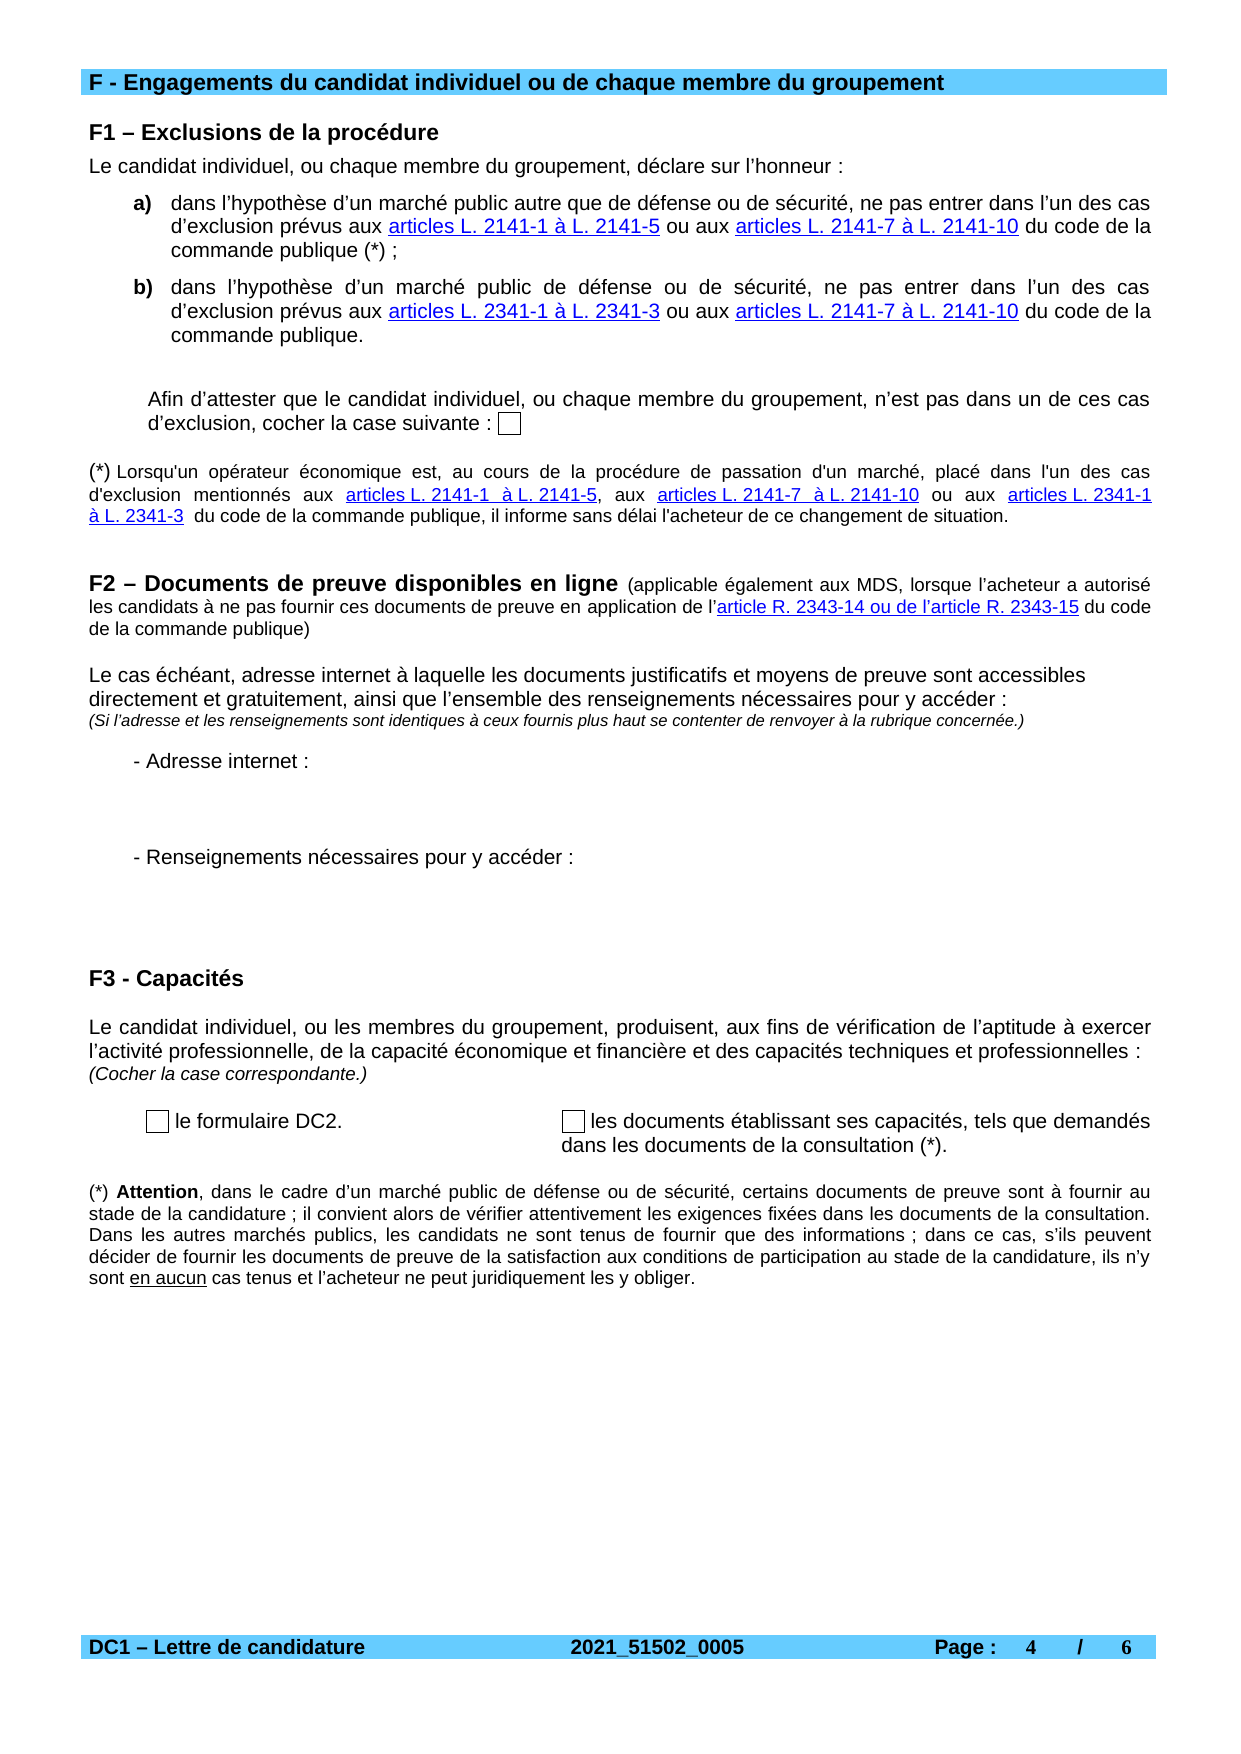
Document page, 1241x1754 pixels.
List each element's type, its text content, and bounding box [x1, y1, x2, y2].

text (*) Lorsqu'un opérateur économique est, au cours de la procédure de passation d'un marché, placé dans l'un des cas d'exclusion mentionnés aux articles L. 2141-1 à L. 2141-5, aux articles L. 2141-7 à L. 2141-10 ou aux articles L. 2341-1 à L. 2341-3 du code de la commande publique, il informe sans délai l'acheteur de ce changement de situation. [89, 459, 1152, 526]
list dans l’hypothèse d’un marché public autre que de défense ou de sécurité, ne pas entrer dans l’un des cas d’exclusion prévus aux articles L. 2141-1 à L. 2141-5 ou aux articles L. 2141-7 à L. 2141-10 du code de la commande publique (*) ; [133, 190, 1152, 262]
text Le cas échéant, adresse internet à laquelle les documents justificatifs et moyens de preuve sont accessibles directement et gratuitement, ainsi que l’ensemble des renseignements nécessaires pour y accéder : [89, 663, 1152, 711]
text (*) Attention, dans le cadre d’un marché public de défense ou de sécurité, certains documents de preuve sont à fournir au stade de la candidature ; il convient alors de vérifier attentivement les exigences fixées dans les documents de la consultation. Dans les autres marchés publics, les candidats ne sont tenus de fournir que des informations ; dans ce cas, s’ils peuvent décider de fournir les documents de preuve de la satisfaction aux conditions de participation au stade de la candidature, ils n’y sont en aucun cas tenus et l’acheteur ne peut juridiquement les y obliger. [89, 1181, 1152, 1288]
text F2 – Documents de preuve disponibles en ligne (applicable également aux MDS, lorsque l’acheteur a autorisé les candidats à ne pas fournir ces documents de preuve en application de l’article R. 2343-14 ou de l’article R. 2343-15 du code de la commande publique) [89, 569, 1152, 639]
text Le candidat individuel, ou les membres du groupement, produisent, aux fins de vérification de l’aptitude à exercer l’activité professionnelle, de la capacité économique et financière et des capacités techniques et professionnelles : [89, 1015, 1152, 1063]
text - Renseignements nécessaires pour y accéder : [133, 845, 1152, 869]
text Le candidat individuel, ou chaque membre du groupement, déclare sur l’honneur : [89, 154, 1152, 178]
text - Adresse internet : [133, 749, 1152, 773]
table_header F - Engagements du candidat individuel ou de chaque membre du groupement [81, 69, 1167, 95]
text Afin d’attester que le candidat individuel, ou chaque membre du groupement, n’est pas dans un de ces cas d’exclusion, cocher la case suivante : [148, 387, 1152, 435]
list dans l’hypothèse d’un marché public de défense ou de sécurité, ne pas entrer dans l’un des cas d’exclusion prévus aux articles L. 2341-1 à L. 2341-3 ou aux articles L. 2141-7 à L. 2141-10 du code de la commande publique. [133, 275, 1152, 347]
text (Si l’adresse et les renseignements sont identiques à ceux fournis plus haut se contenter de renvoyer à la rubrique concernée.) [89, 711, 1152, 730]
text F3 - Capacités [89, 965, 1152, 991]
text F1 – Exclusions de la procédure [89, 119, 1152, 146]
text (Cocher la case correspondante.) [89, 1063, 1152, 1085]
text le formulaire DC2. les documents établissant ses capacités, tels que demandés dans les documents de la consultation (*). [146, 1109, 1152, 1157]
